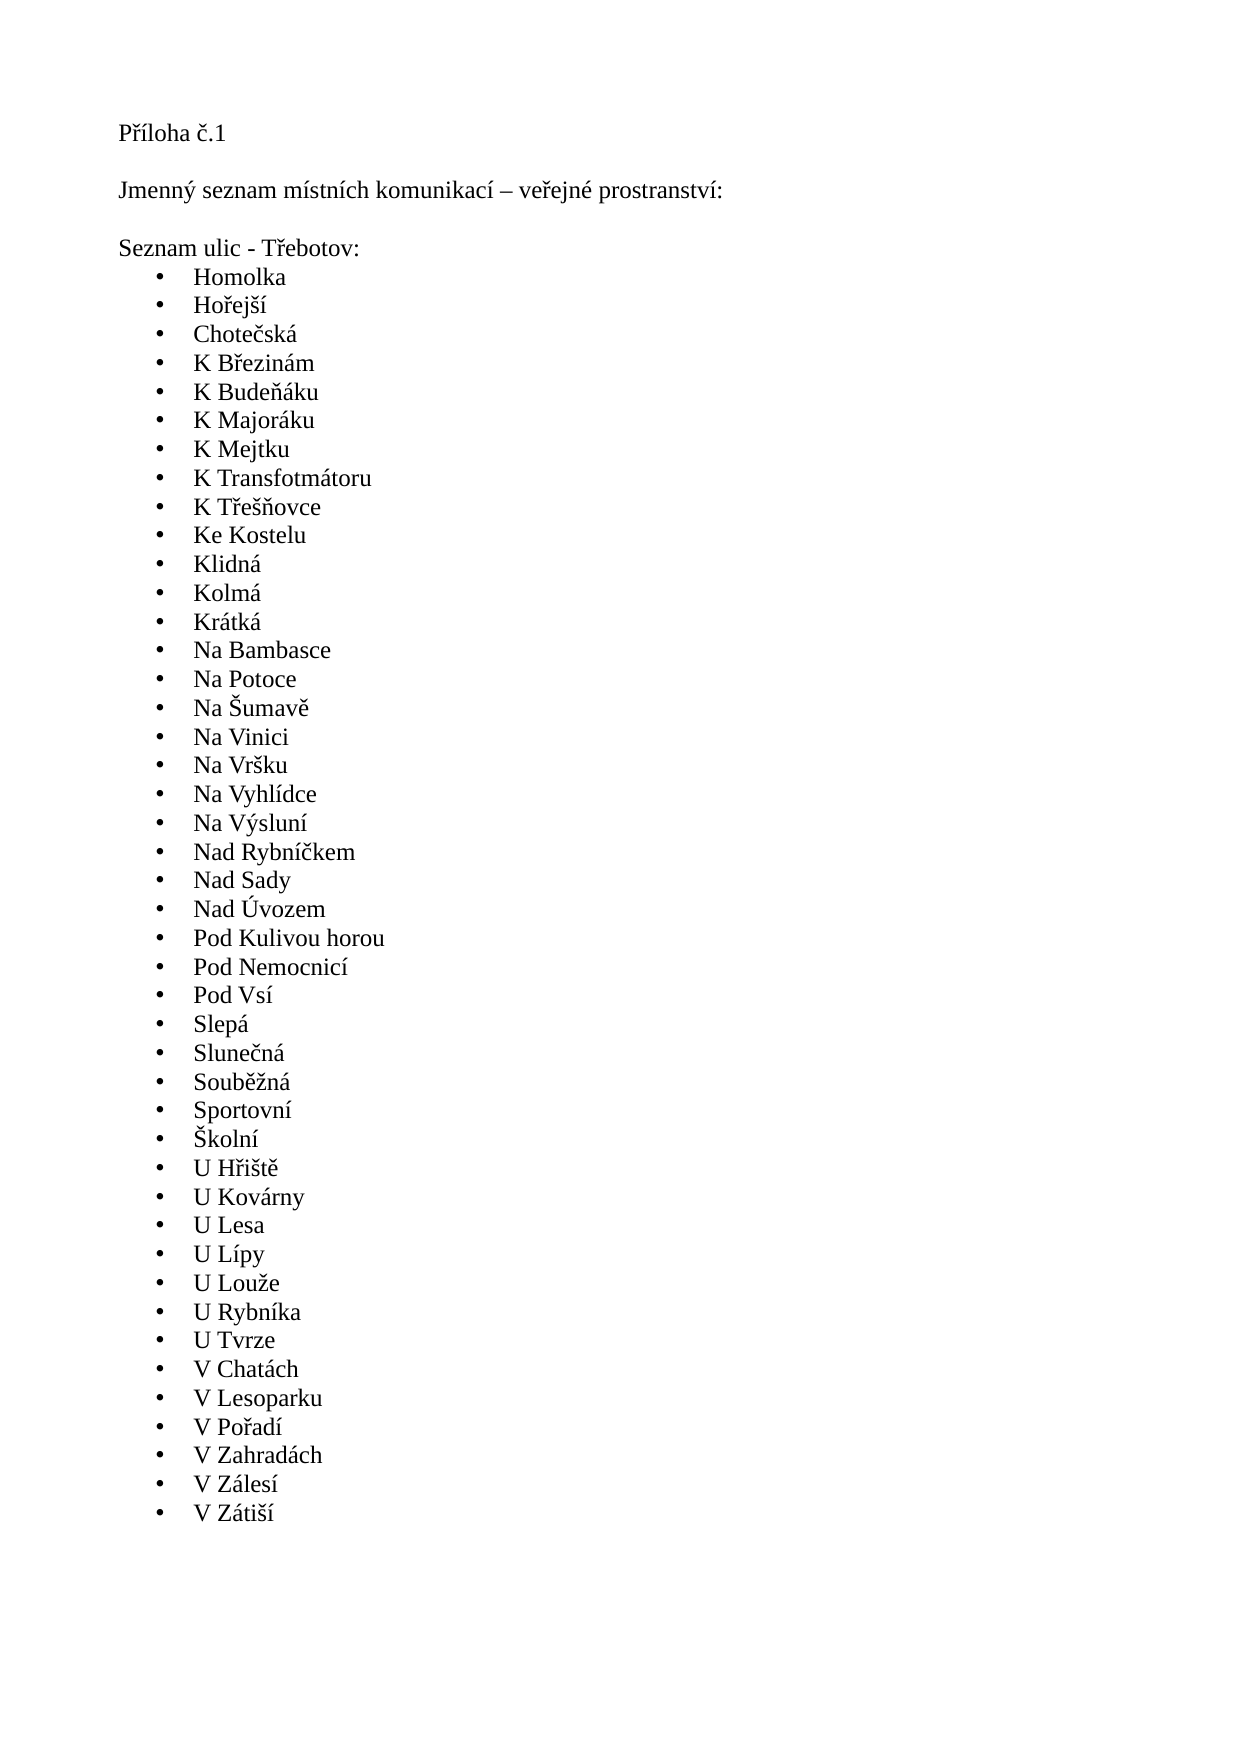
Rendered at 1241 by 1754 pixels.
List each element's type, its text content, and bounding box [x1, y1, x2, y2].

list Slunečná [156, 1038, 1122, 1067]
list Sportovní [156, 1096, 1122, 1124]
list Na Výsluní [156, 808, 1122, 837]
list Na Potoce [156, 664, 1122, 693]
list U Kovárny [156, 1182, 1122, 1211]
list U Lesa [156, 1211, 1122, 1239]
list Pod Vsí [156, 981, 1122, 1009]
text Příloha č.1 [118, 118, 1122, 147]
list U Louže [156, 1268, 1122, 1297]
text Seznam ulic - Třebotov: [118, 233, 1122, 262]
list Na Šumavě [156, 693, 1122, 722]
list Pod Kulivou horou [156, 923, 1122, 952]
list Nad Rybníčkem [156, 837, 1122, 866]
list K Majoráku [156, 406, 1122, 434]
list Nad Úvozem [156, 894, 1122, 923]
list K Březinám [156, 348, 1122, 377]
list Klidná [156, 549, 1122, 578]
list Pod Nemocnicí [156, 952, 1122, 981]
list U Rybníka [156, 1297, 1122, 1326]
list K Třešňovce [156, 492, 1122, 521]
list Souběžná [156, 1067, 1122, 1096]
list Chotečská [156, 319, 1122, 348]
list Na Vršku [156, 751, 1122, 779]
list Nad Sady [156, 866, 1122, 894]
list Na Vinici [156, 722, 1122, 751]
list V Zahradách [156, 1441, 1122, 1469]
list K Budeňáku [156, 377, 1122, 406]
list Školní [156, 1124, 1122, 1153]
list Na Bambasce [156, 636, 1122, 664]
list V Zátiší [156, 1498, 1122, 1527]
list V Pořadí [156, 1412, 1122, 1441]
list Na Vyhlídce [156, 779, 1122, 808]
list V Zálesí [156, 1469, 1122, 1498]
list V Lesoparku [156, 1383, 1122, 1412]
list Slepá [156, 1009, 1122, 1038]
list Homolka [156, 262, 1122, 291]
text Jmenný seznam místních komunikací – veřejné prostranství: [118, 176, 1122, 204]
list K Mejtku [156, 434, 1122, 463]
list U Hřiště [156, 1153, 1122, 1182]
list K Transfotmátoru [156, 463, 1122, 492]
list Krátká [156, 607, 1122, 636]
list U Tvrze [156, 1326, 1122, 1354]
list V Chatách [156, 1354, 1122, 1383]
list U Lípy [156, 1239, 1122, 1268]
list Kolmá [156, 578, 1122, 607]
list Ke Kostelu [156, 521, 1122, 549]
list Hořejší [156, 291, 1122, 319]
